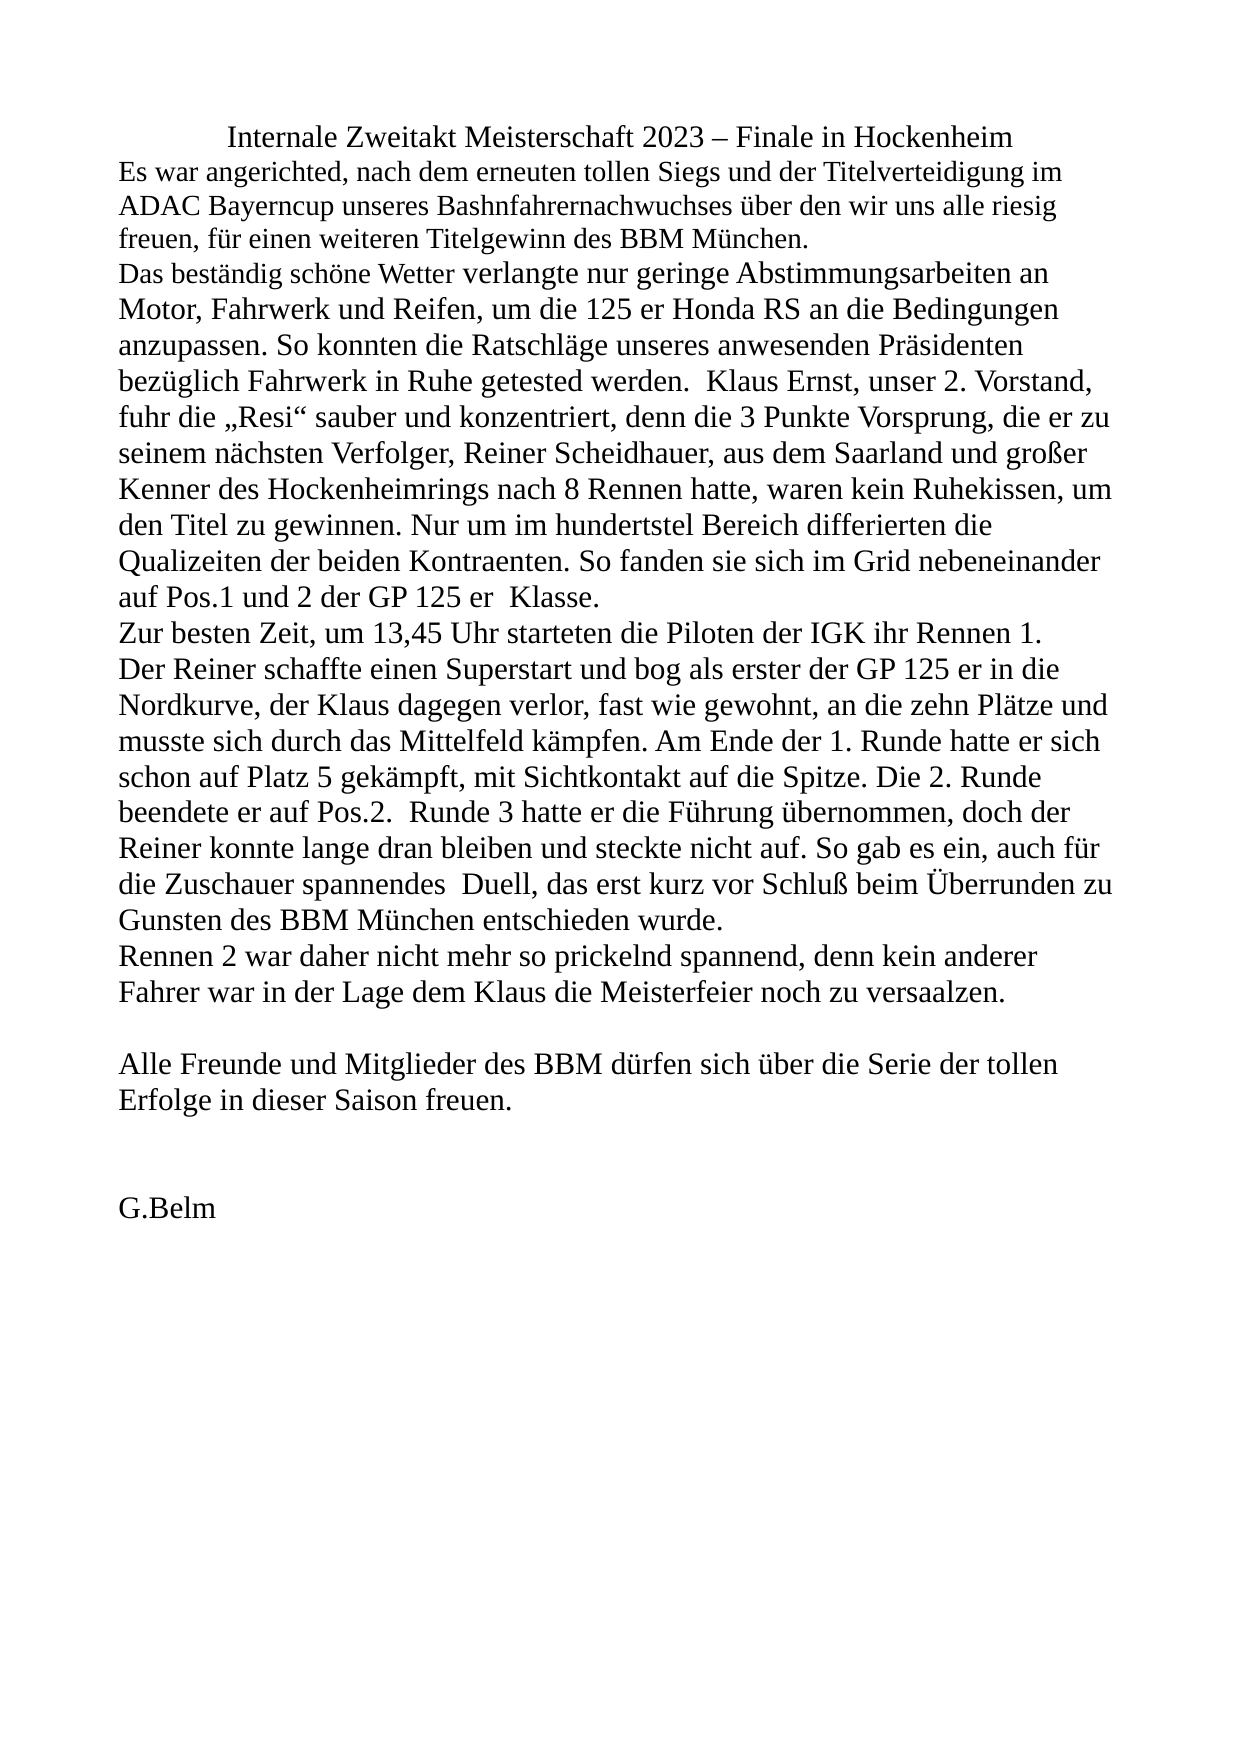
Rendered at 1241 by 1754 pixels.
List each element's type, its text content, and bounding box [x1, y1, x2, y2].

text Zur besten Zeit, um 13,45 Uhr starteten die Piloten der IGK ihr Rennen 1. [118, 614, 1122, 650]
text Es war angerichted, nach dem erneuten tollen Siegs und der Titelverteidigung im ADAC Bayerncup unseres Bashnfahrernachwuchses über den wir uns alle riesig freuen, für einen weiteren Titelgewinn des BBM München. [118, 154, 1122, 255]
text Das beständig schöne Wetter verlangte nur geringe Abstimmungsarbeiten an Motor, Fahrwerk und Reifen, um die 125 er Honda RS an die Bedingungen anzupassen. So konnten die Ratschläge unseres anwesenden Präsidenten bezüglich Fahrwerk in Ruhe getested werden. Klaus Ernst, unser 2. Vorstand, fuhr die „Resi“ sauber und konzentriert, denn die 3 Punkte Vorsprung, die er zu seinem nächsten Verfolger, Reiner Scheidhauer, aus dem Saarland und großer Kenner des Hockenheimrings nach 8 Rennen hatte, waren kein Ruhekissen, um den Titel zu gewinnen. Nur um im hundertstel Bereich differierten die Qualizeiten der beiden Kontraenten. So fanden sie sich im Grid nebeneinander auf Pos.1 und 2 der GP 125 er Klasse. [118, 255, 1122, 614]
text Der Reiner schaffte einen Superstart und bog als erster der GP 125 er in die Nordkurve, der Klaus dagegen verlor, fast wie gewohnt, an die zehn Plätze und musste sich durch das Mittelfeld kämpfen. Am Ende der 1. Runde hatte er sich schon auf Platz 5 gekämpft, mit Sichtkontakt auf die Spitze. Die 2. Runde beendete er auf Pos.2. Runde 3 hatte er die Führung übernommen, doch der Reiner konnte lange dran bleiben und steckte nicht auf. So gab es ein, auch für die Zuschauer spannendes Duell, das erst kurz vor Schluß beim Überrunden zu Gunsten des BBM München entschieden wurde. [118, 650, 1122, 937]
text Alle Freunde und Mitglieder des BBM dürfen sich über die Serie der tollen Erfolge in dieser Saison freuen. [118, 1045, 1122, 1117]
text Rennen 2 war daher nicht mehr so prickelnd spannend, denn kein anderer Fahrer war in der Lage dem Klaus die Meisterfeier noch zu versaalzen. [118, 937, 1122, 1009]
text Internale Zweitakt Meisterschaft 2023 – Finale in Hockenheim [118, 118, 1122, 154]
text G.Belm [118, 1189, 1122, 1225]
